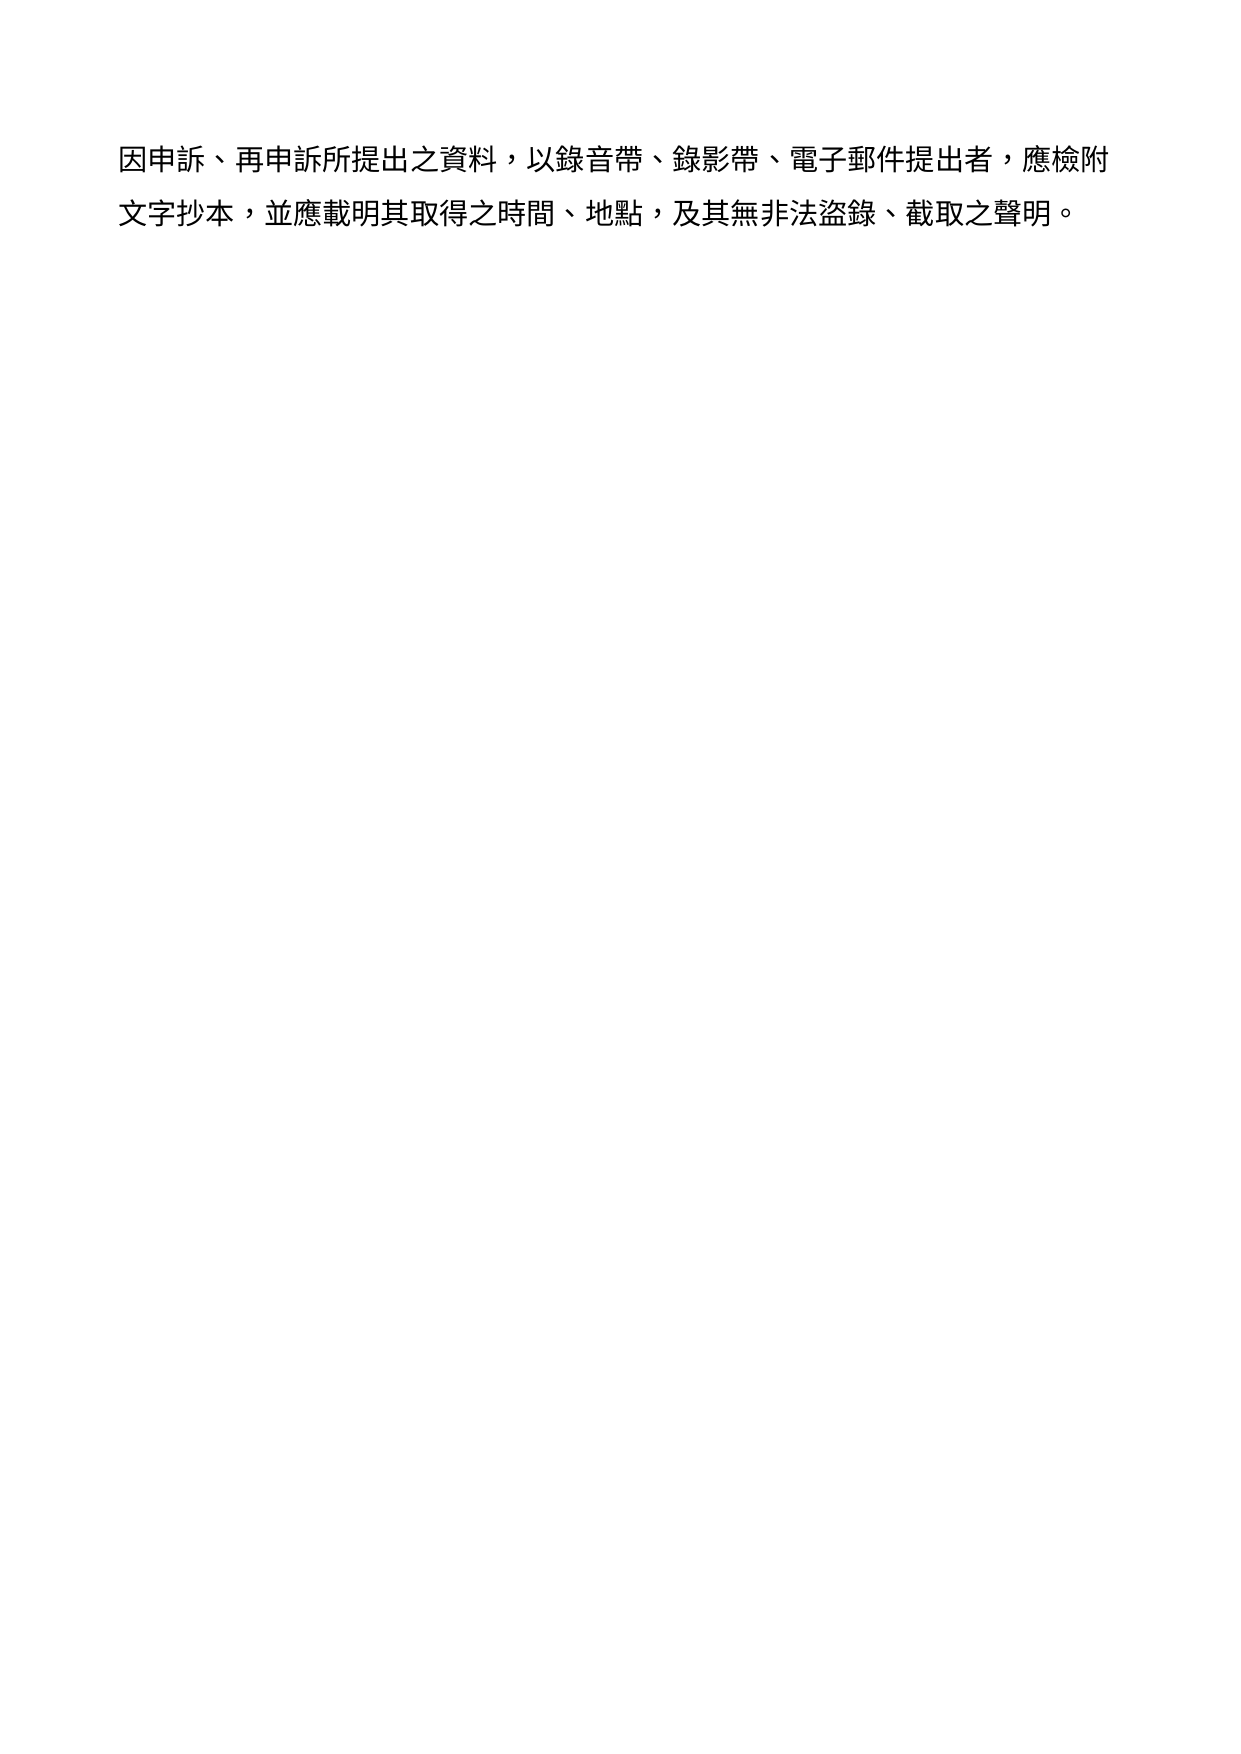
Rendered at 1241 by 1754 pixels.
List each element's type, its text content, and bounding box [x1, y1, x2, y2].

text 因申訴、再申訴所提出之資料，以錄音帶、錄影帶、電子郵件提出者，應檢附文字抄本，並應載明其取得之時間、地點，及其無非法盜錄、截取之聲明。 [118, 127, 1122, 235]
